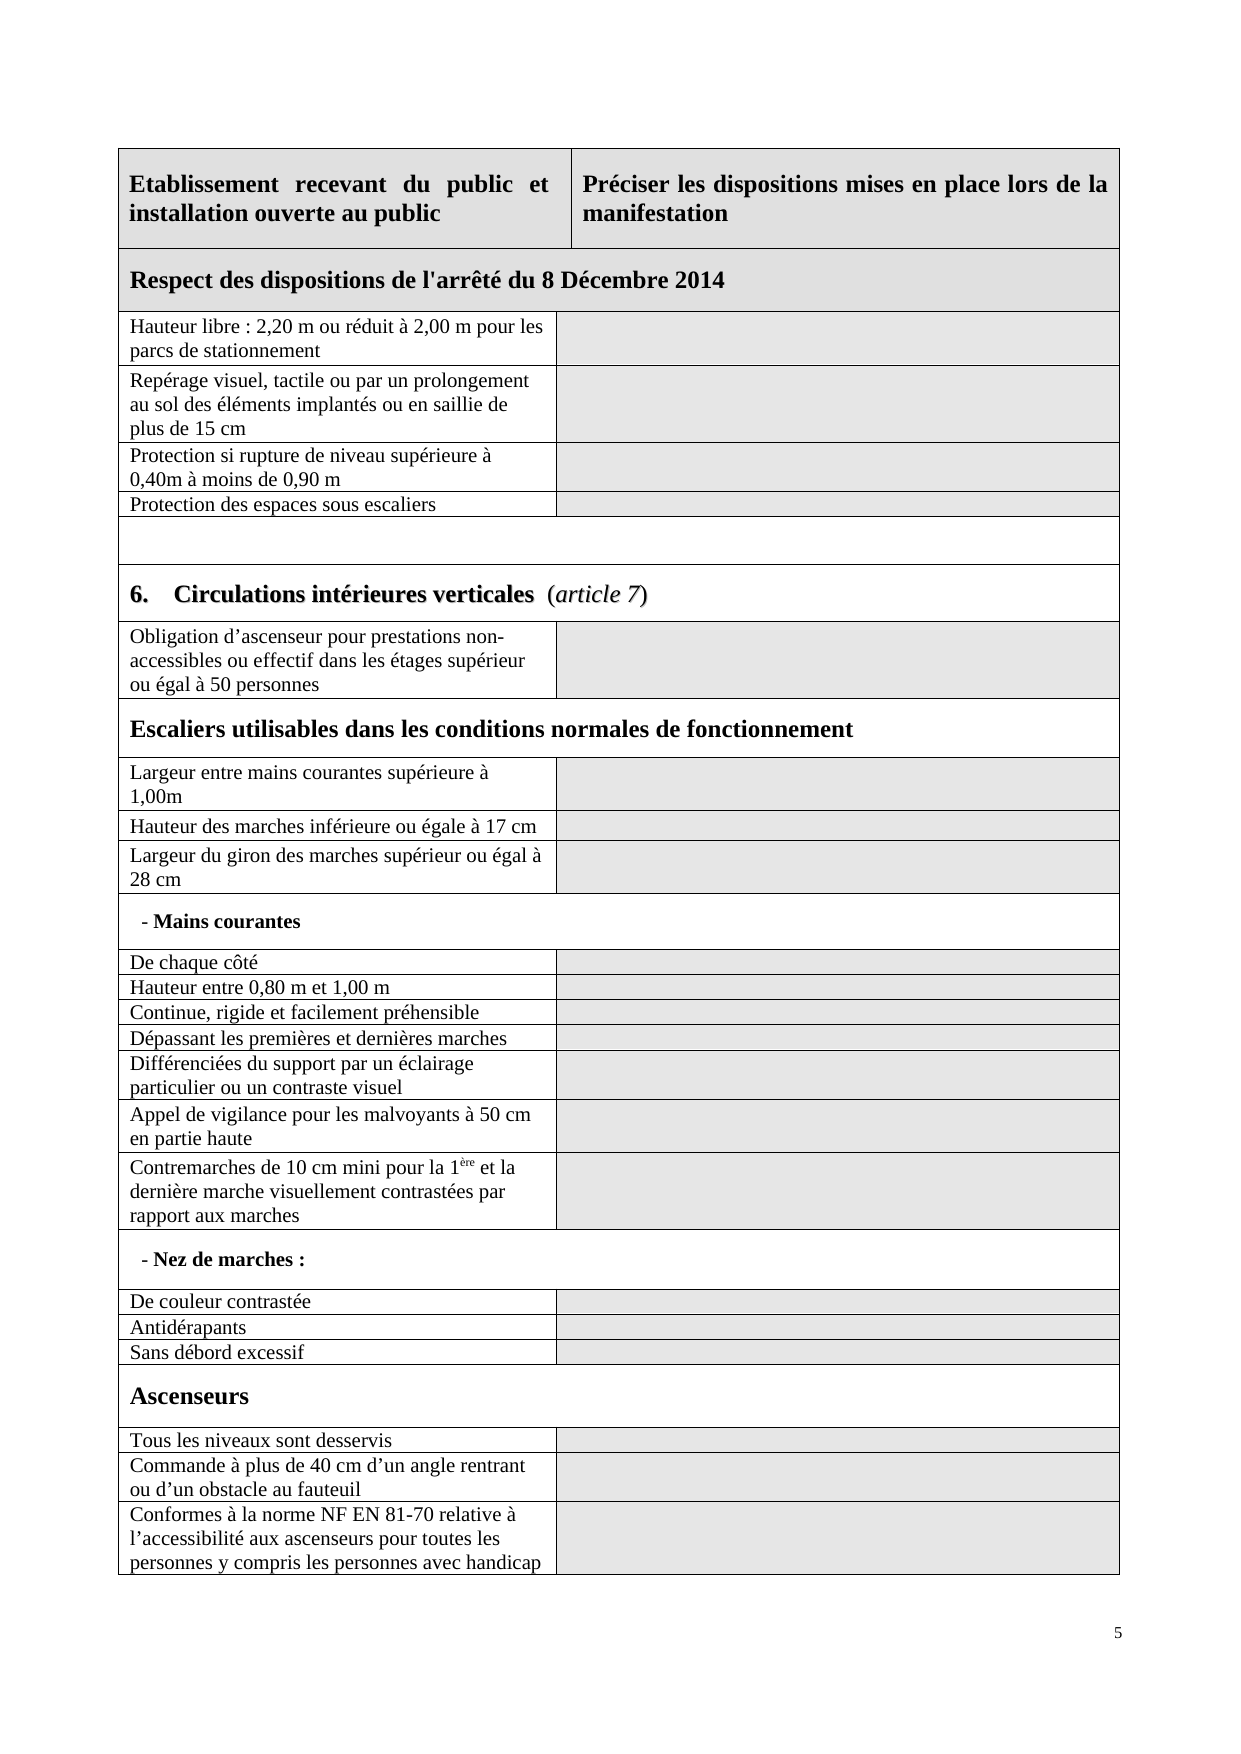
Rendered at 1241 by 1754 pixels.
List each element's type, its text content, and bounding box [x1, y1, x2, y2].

table_cell [557, 1502, 1119, 1574]
table_cell [557, 443, 1119, 491]
table_header Etablissement recevant du public et installation ouverte au public [119, 149, 571, 248]
table_cell Escaliers utilisables dans les conditions normales de fonctionnement [119, 699, 1119, 757]
table_cell [557, 758, 1119, 810]
table_cell Protection des espaces sous escaliers [119, 492, 556, 516]
table_cell Largeur entre mains courantes supérieure à 1,00m [119, 758, 556, 810]
table_cell [557, 1100, 1119, 1152]
table_cell Mains courantes [119, 894, 1119, 949]
table_cell Différenciées du support par un éclairage particulier ou un contraste visuel [119, 1051, 556, 1099]
table_cell Conformes à la norme NF EN 81-70 relative à l’accessibilité aux ascenseurs pour toutes les personnes y compris les personnes avec handicap [119, 1502, 556, 1574]
table_cell Ascenseurs [119, 1365, 1119, 1427]
table_cell [557, 1000, 1119, 1024]
table_cell Tous les niveaux sont desservis [119, 1428, 556, 1452]
table_cell Appel de vigilance pour les malvoyants à 50 cm en partie haute [119, 1100, 556, 1152]
table_cell [557, 1153, 1119, 1229]
table_cell De couleur contrastée [119, 1290, 556, 1313]
table_cell Continue, rigide et facilement préhensible [119, 1000, 556, 1024]
table_cell 6. Circulations intérieures verticales (article 7) [119, 565, 1119, 621]
table_cell [557, 366, 1119, 442]
table_cell Protection si rupture de niveau supérieure à 0,40m à moins de 0,90 m [119, 443, 556, 491]
table_cell [557, 492, 1119, 516]
table_cell [557, 1315, 1119, 1339]
table_cell [557, 622, 1119, 698]
table_cell Commande à plus de 40 cm d’un angle rentrant ou d’un obstacle au fauteuil [119, 1453, 556, 1501]
table_cell De chaque côté [119, 950, 556, 974]
table_cell [557, 1428, 1119, 1452]
table_cell Repérage visuel, tactile ou par un prolongement au sol des éléments implantés ou en saillie de plus de 15 cm [119, 366, 556, 442]
table_cell [557, 841, 1119, 893]
table_cell Hauteur des marches inférieure ou égale à 17 cm [119, 811, 556, 840]
table_cell [557, 975, 1119, 999]
table_cell Sans débord excessif [119, 1340, 556, 1364]
table_cell [557, 811, 1119, 840]
table_cell [557, 1453, 1119, 1501]
table_cell [119, 517, 1119, 564]
table_cell Antidérapants [119, 1315, 556, 1339]
table_cell Hauteur entre 0,80 m et 1,00 m [119, 975, 556, 999]
table_cell [557, 950, 1119, 974]
table_cell [557, 1051, 1119, 1099]
table_cell Hauteur libre : 2,20 m ou réduit à 2,00 m pour les parcs de stationnement [119, 312, 556, 364]
table_cell [557, 1025, 1119, 1049]
table_cell [557, 312, 1119, 364]
table_cell [557, 1340, 1119, 1364]
table_cell Obligation d’ascenseur pour prestations non-accessibles ou effectif dans les étages supérieur ou égal à 50 personnes [119, 622, 556, 698]
table_cell Dépassant les premières et dernières marches [119, 1025, 556, 1049]
table_cell Contremarches de 10 cm mini pour la 1ère et la dernière marche visuellement contrastées par rapport aux marches [119, 1153, 556, 1229]
table_header Préciser les dispositions mises en place lors de la manifestation [572, 149, 1119, 248]
table_cell Largeur du giron des marches supérieur ou égal à 28 cm [119, 841, 556, 893]
table_cell Nez de marches : [119, 1230, 1119, 1288]
table_cell [557, 1290, 1119, 1313]
table_cell Respect des dispositions de l'arrêté du 8 Décembre 2014 [119, 249, 1119, 311]
